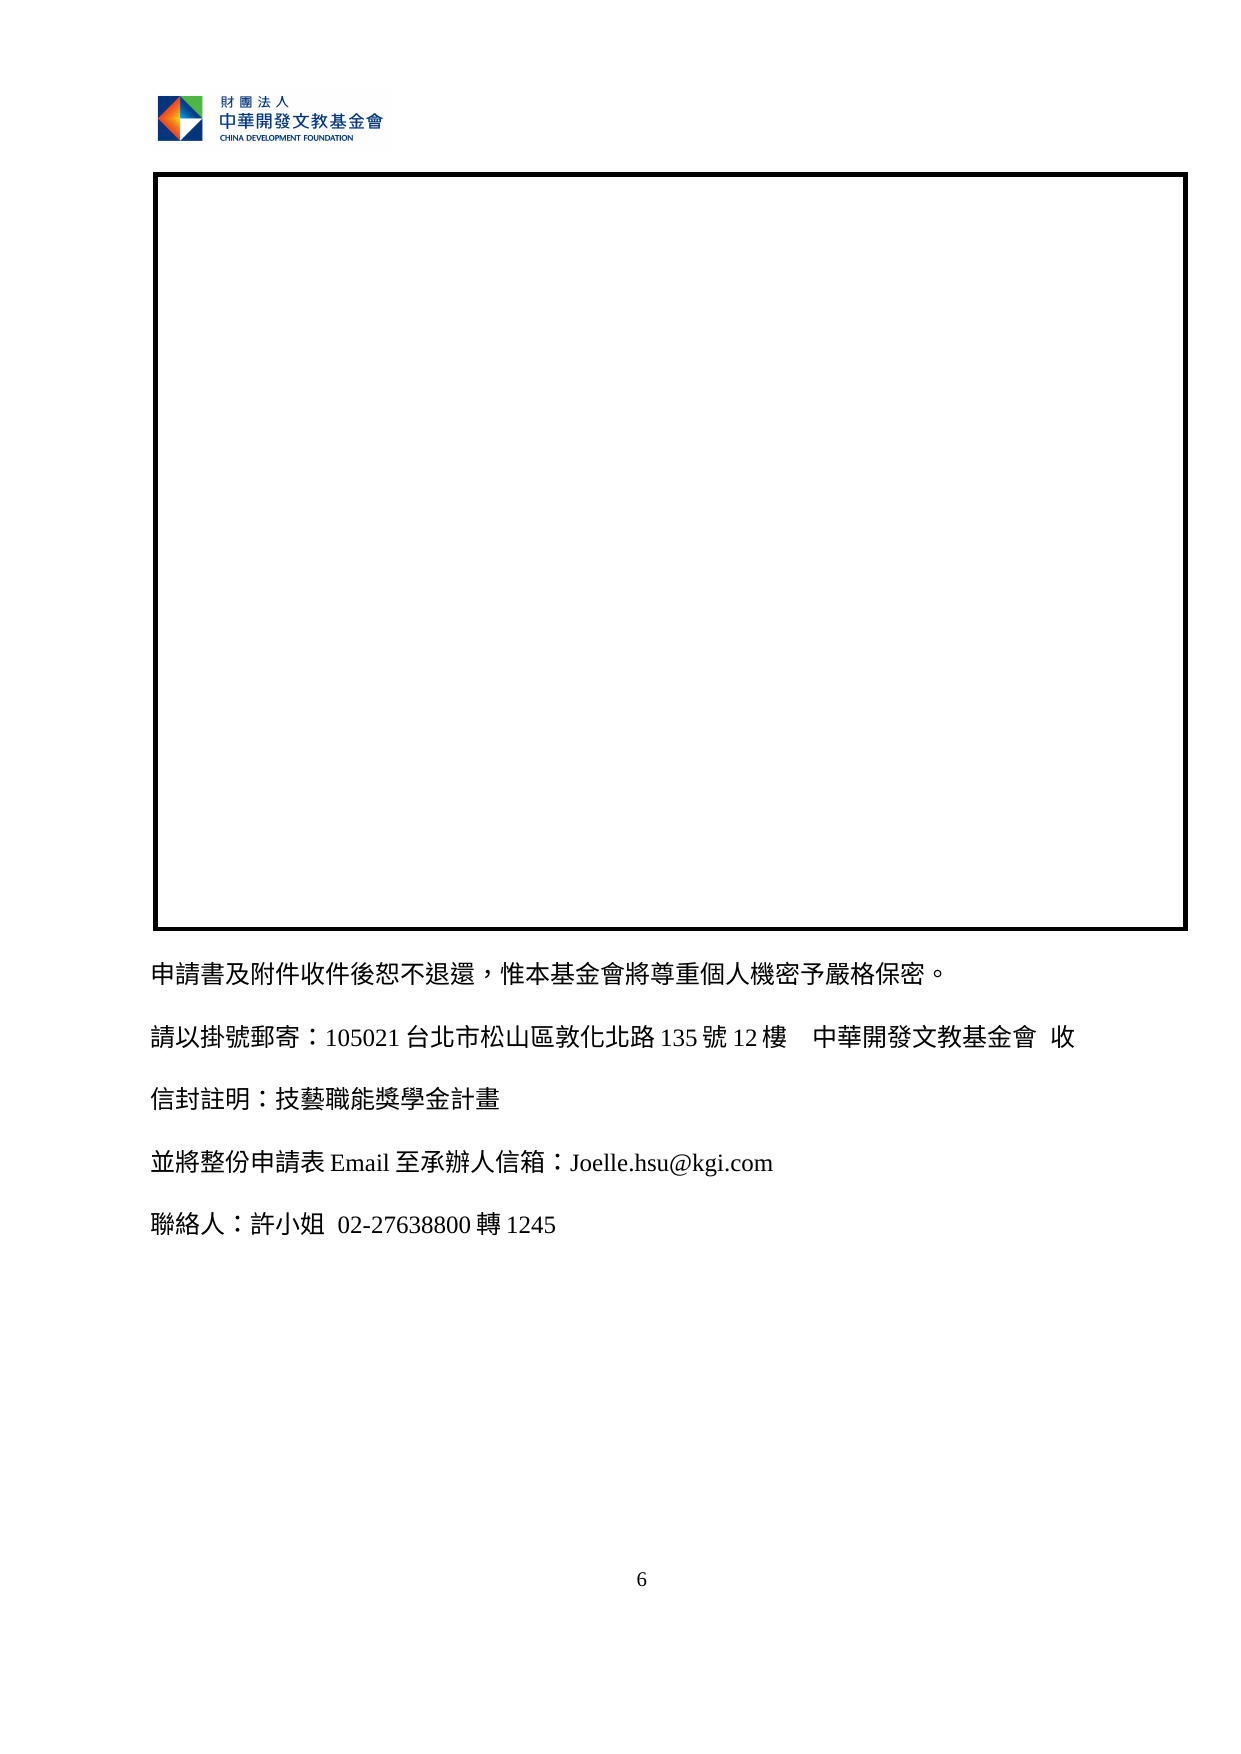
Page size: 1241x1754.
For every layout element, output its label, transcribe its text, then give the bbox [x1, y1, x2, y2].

text 聯絡人：許小姐 02-27638800轉1245 [150, 1181, 1125, 1244]
text 信封註明：技藝職能獎學金計畫 [150, 1056, 1125, 1119]
table_cell [158, 177, 1183, 927]
text 並將整份申請表Email至承辦人信箱：Joelle.hsu@kgi.com [150, 1119, 1125, 1181]
text 請以掛號郵寄：105021台北市松山區敦化北路135號12樓 中華開發文教基金會 收 [150, 994, 1125, 1056]
text 申請書及附件收件後恕不退還，惟本基金會將尊重個人機密予嚴格保密。 [150, 931, 1125, 994]
